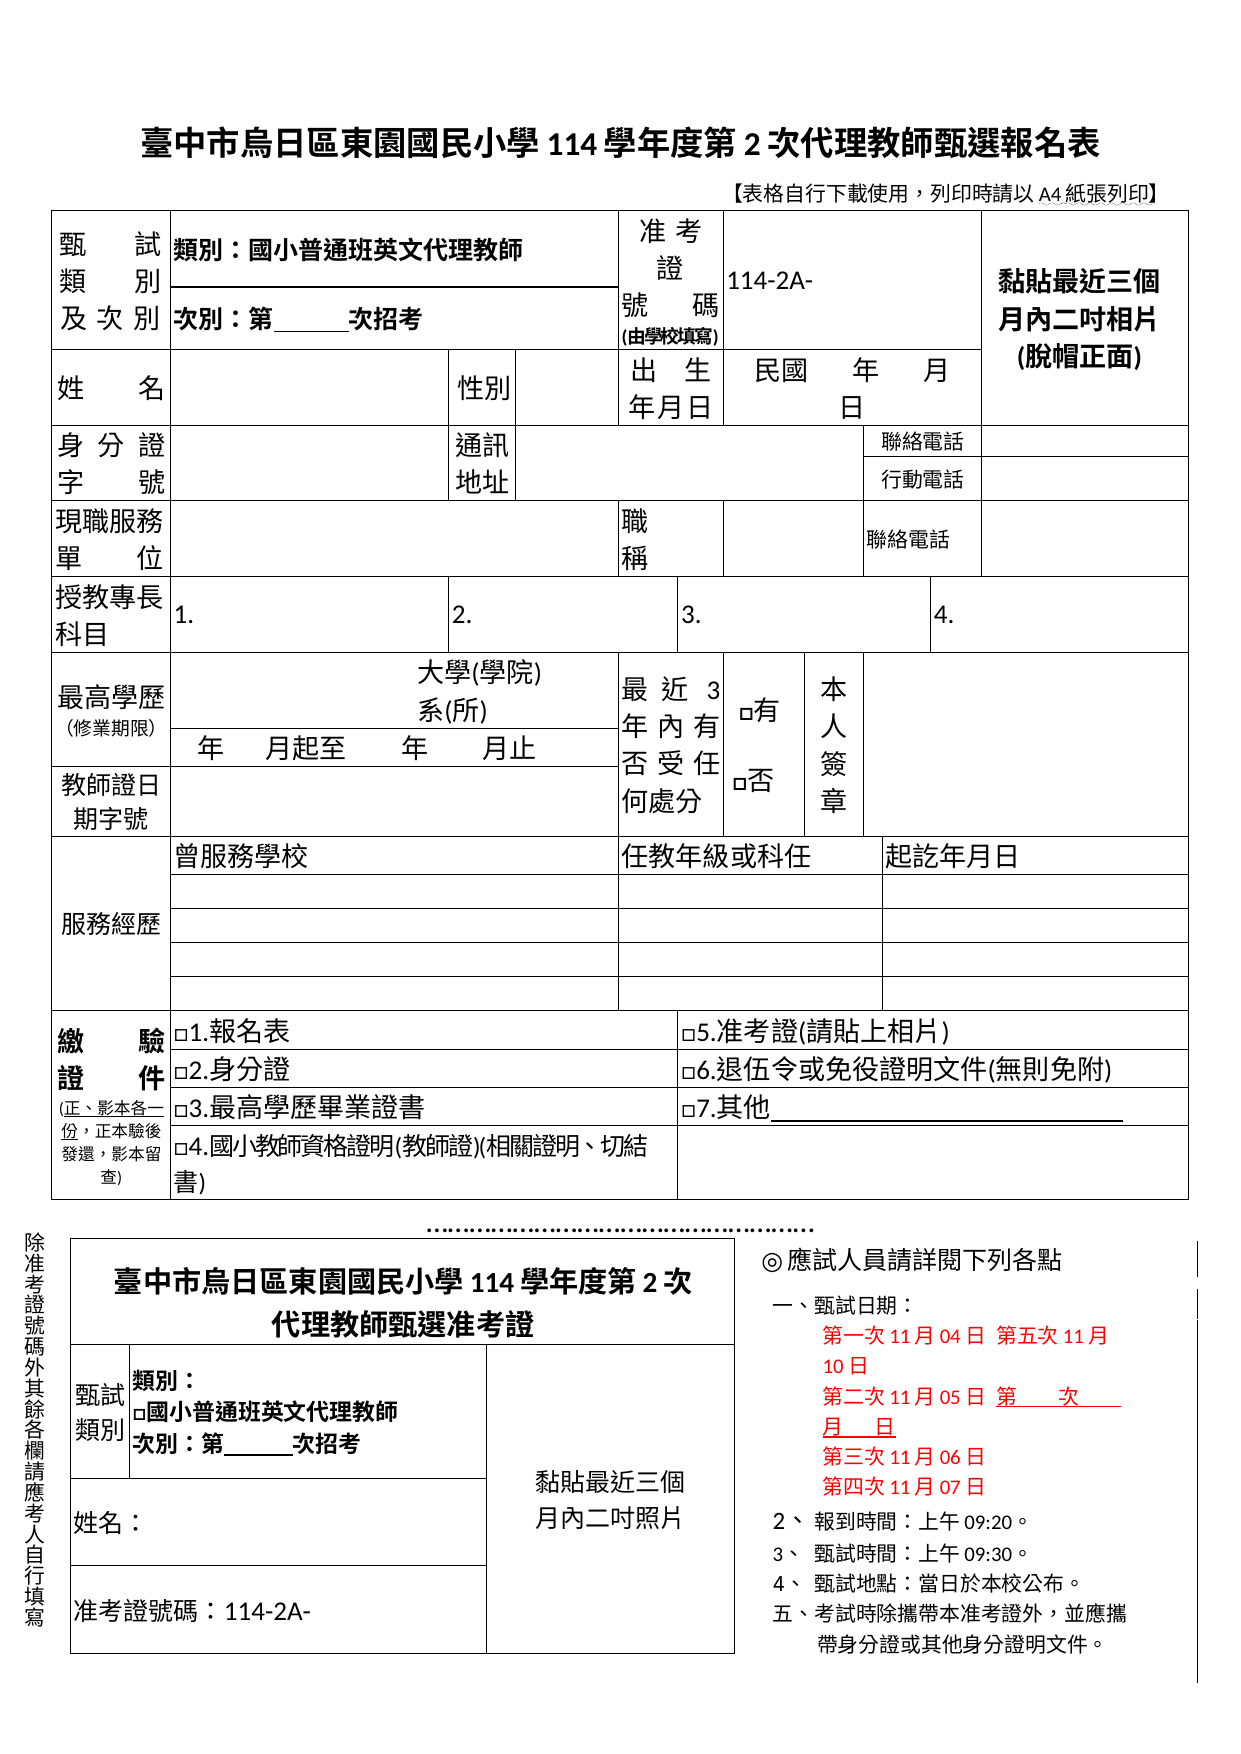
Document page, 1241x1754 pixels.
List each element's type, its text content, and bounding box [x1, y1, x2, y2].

table_cell [171, 426, 448, 500]
table_cell 教師證日期字號 [52, 767, 170, 836]
table_cell [883, 943, 1188, 976]
table_cell [171, 350, 448, 425]
table_cell □3.最高學歷畢業證書 [171, 1088, 677, 1125]
table_cell [516, 350, 618, 425]
table_cell [883, 909, 1188, 942]
text 一、甄試日期： [772, 1289, 1197, 1319]
table_cell 聯絡電話 [864, 426, 981, 456]
table_header 臺中市烏日區東園國民小學114學年度第2次 代理教師甄選准考證 [71, 1239, 734, 1344]
table_cell [171, 909, 618, 942]
table_cell 繳 驗 證 件 (正、影本各一份，正本驗後發還，影本留查) [52, 1011, 170, 1199]
table_cell 黏貼最近三個 月內二吋照片 [487, 1345, 734, 1653]
table_cell [619, 943, 882, 976]
table_header 類別：國小普通班英文代理教師 [171, 211, 618, 286]
table_cell [883, 977, 1188, 1010]
table_cell □7.其他 [678, 1088, 1188, 1125]
table_cell [724, 501, 863, 576]
table_cell [982, 501, 1188, 576]
table_cell 3. [678, 577, 930, 652]
table_cell [864, 653, 1188, 836]
text 第四次11月07日 [822, 1471, 1197, 1501]
table_cell 曾服務學校 [171, 837, 618, 874]
table_cell 姓 名 [52, 350, 170, 425]
table_cell 2. [449, 577, 677, 652]
text 第三次11月06日 [822, 1440, 1197, 1471]
table_cell □1.報名表 [171, 1011, 677, 1049]
table_cell 聯絡電話 [864, 501, 981, 576]
table_cell 類別： □國小普通班英文代理教師 次別：第 次招考 [130, 1345, 486, 1478]
table_cell 身 分 證 字 號 [52, 426, 170, 500]
table_cell [982, 426, 1188, 456]
table_cell [619, 977, 882, 1010]
table_cell □5.准考證(請貼上相片) [678, 1011, 1188, 1049]
table_cell [171, 943, 618, 976]
table_cell 次別：第 次招考 [171, 288, 618, 349]
table_header 114-2A- [724, 211, 981, 349]
text 五、考試時除攜帶本准考證外，並應攜帶身分證或其他身分證明文件。 [772, 1598, 1197, 1658]
table_cell 最近3年內有否受任何處分 [619, 653, 723, 836]
list 甄試地點：當日於本校公布。 [772, 1567, 1197, 1598]
table_cell □2.身分證 [171, 1050, 677, 1087]
table_cell [516, 426, 863, 500]
table_cell □6.退伍令或免役證明文件(無則免附) [678, 1050, 1188, 1087]
table_cell 甄試類別 [71, 1345, 129, 1478]
table_header 准 考 證 號 碼 (由學校填寫) [619, 211, 723, 349]
table_cell 行動電話 [864, 457, 981, 500]
table_header 甄 試 類 別 及 次 別 [52, 211, 170, 349]
table_cell 出 生 年月日 [619, 350, 723, 425]
text 臺中市烏日區東園國民小學114學年度第2次代理教師甄選報名表 [71, 116, 1169, 164]
table_cell [171, 875, 618, 908]
table_cell 授教專長科目 [52, 577, 170, 652]
table_cell 年 月起至 年 月止 [171, 729, 618, 766]
text 第一次11月04日 第五次11月10日 [822, 1319, 1197, 1380]
table_cell 任教年級或科任 [619, 837, 882, 874]
table_cell [678, 1126, 1188, 1199]
table_cell [619, 909, 882, 942]
table_cell □4.國小教師資格證明(教師證)(相關證明、切結書) [171, 1126, 677, 1199]
list 甄試時間：上午09:30。 [772, 1537, 1197, 1567]
table_cell 准考證號碼：114-2A- [71, 1566, 486, 1653]
text ……………………………………………… [71, 1212, 1213, 1698]
table_cell 職 稱 [619, 501, 723, 576]
list 應試人員請詳閱下列各點 [761, 1241, 1197, 1277]
table_cell [171, 977, 618, 1010]
table_cell 性別 [449, 350, 515, 425]
text 第二次11月05日 第 次 月 日 [822, 1380, 1197, 1440]
text 除准考證號碼外其餘各欄請應考人自行填寫 [20, 1232, 50, 1657]
table_cell [171, 501, 618, 576]
table_cell 現職服務單 位 [52, 501, 170, 576]
text [0, 1232, 20, 1657]
table_cell [171, 767, 618, 836]
table_cell 服務經歷 [52, 837, 170, 1010]
table_cell □有 □否 [724, 653, 804, 836]
table_cell 姓名： [71, 1479, 486, 1565]
table_cell [619, 875, 882, 908]
table_cell [883, 875, 1188, 908]
table_cell 本人 簽章 [805, 653, 863, 836]
table_cell 最高學歷（修業期限） [52, 653, 170, 766]
table_cell 4. [931, 577, 1188, 652]
table_cell 1. [171, 577, 448, 652]
table_header 黏貼最近三個 月內二吋相片 (脫帽正面) [982, 211, 1188, 425]
table_cell 大學(學院) 系(所) [171, 653, 618, 727]
table_cell 民國 年 月 日 [724, 350, 981, 425]
table_cell [982, 457, 1188, 500]
text 【表格自行下載使用，列印時請以A4紙張列印】 [71, 164, 1169, 210]
table_cell 通訊 地址 [449, 426, 515, 500]
list 報到時間：上午09:20。 [772, 1501, 1197, 1537]
table_cell 起訖年月日 [883, 837, 1188, 874]
